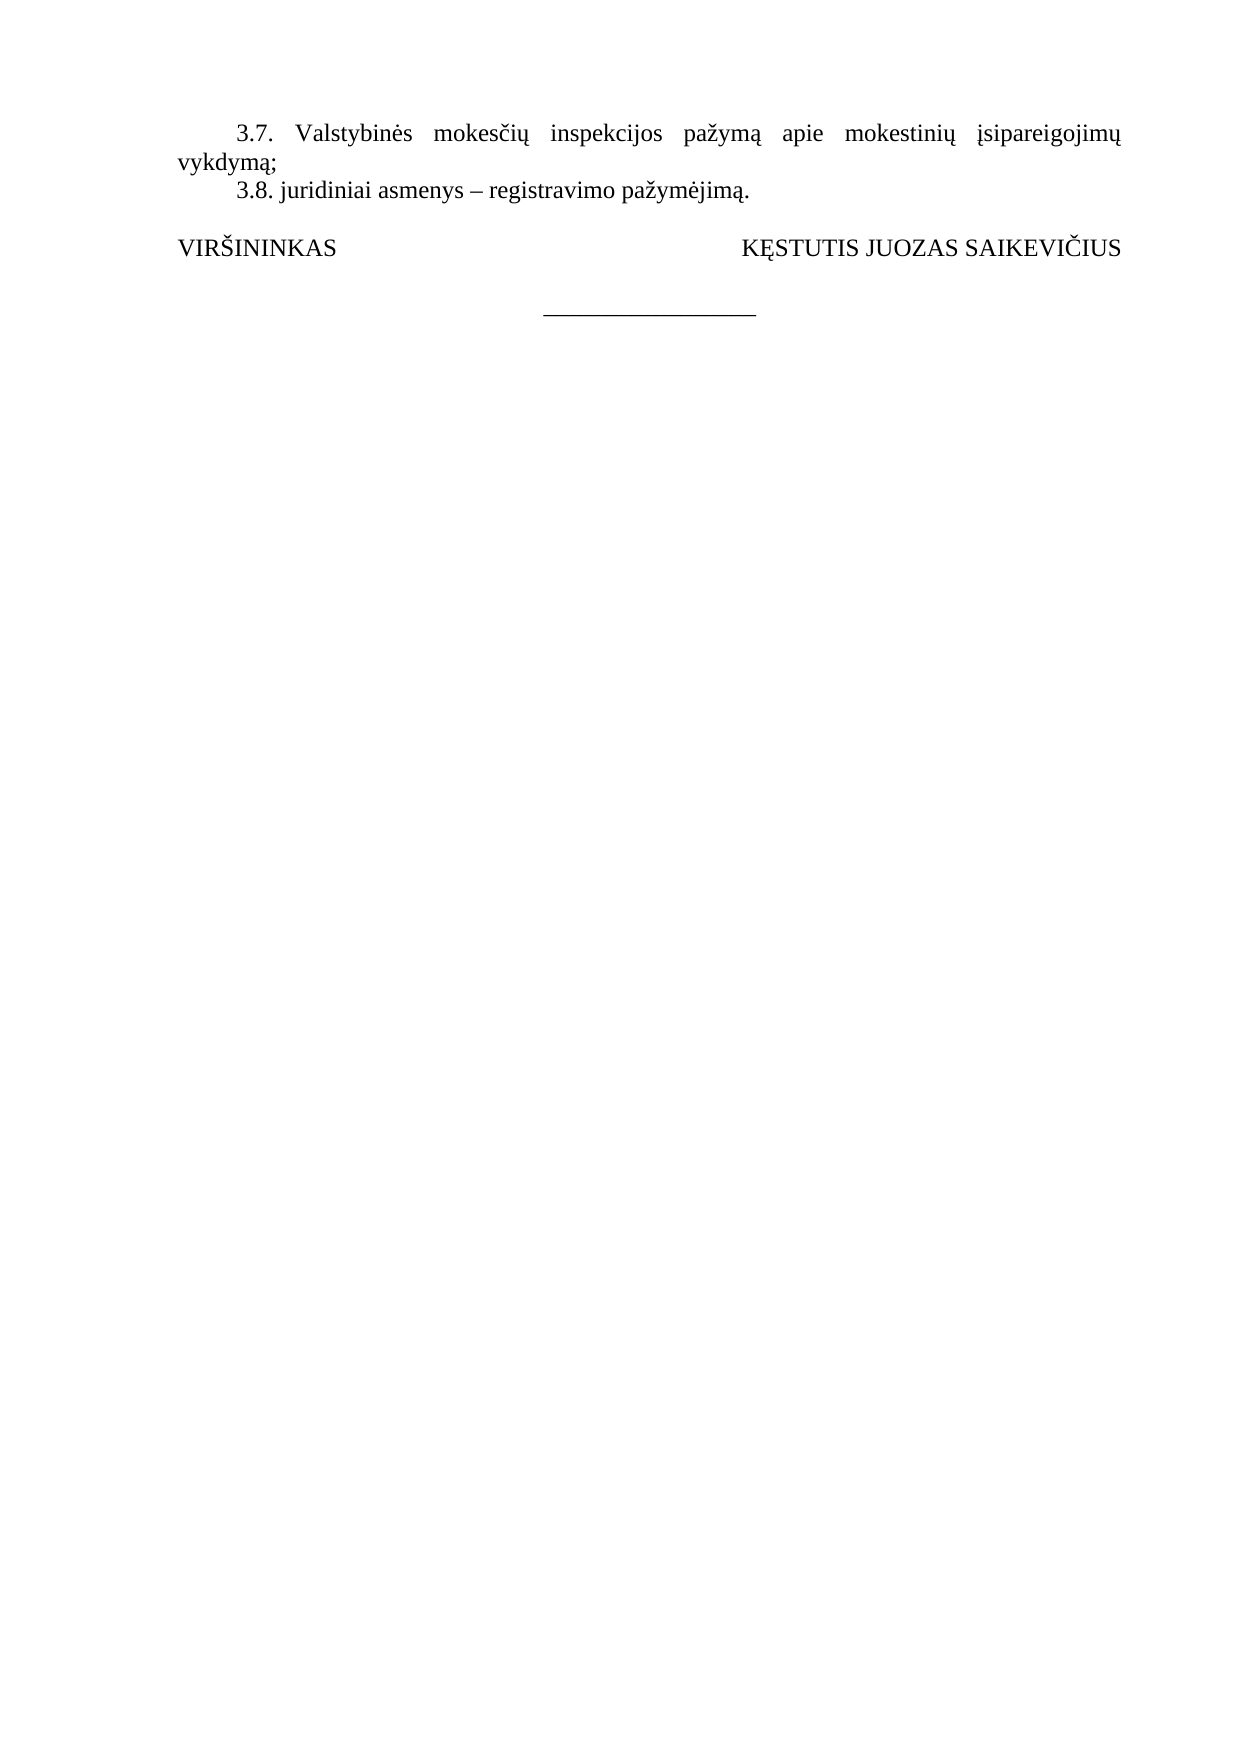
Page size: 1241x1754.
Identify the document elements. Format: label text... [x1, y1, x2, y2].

text 3.7. Valstybinės mokesčių inspekcijos pažymą apie mokestinių įsipareigojimų vykdymą; [177, 118, 1122, 176]
text VIRŠININKAS KĘSTUTIS JUOZAS SAIKEVIČIUS [177, 233, 1122, 262]
text 3.8. juridiniai asmenys – registravimo pažymėjimą. [177, 176, 1122, 204]
text _________________ [177, 291, 1122, 319]
